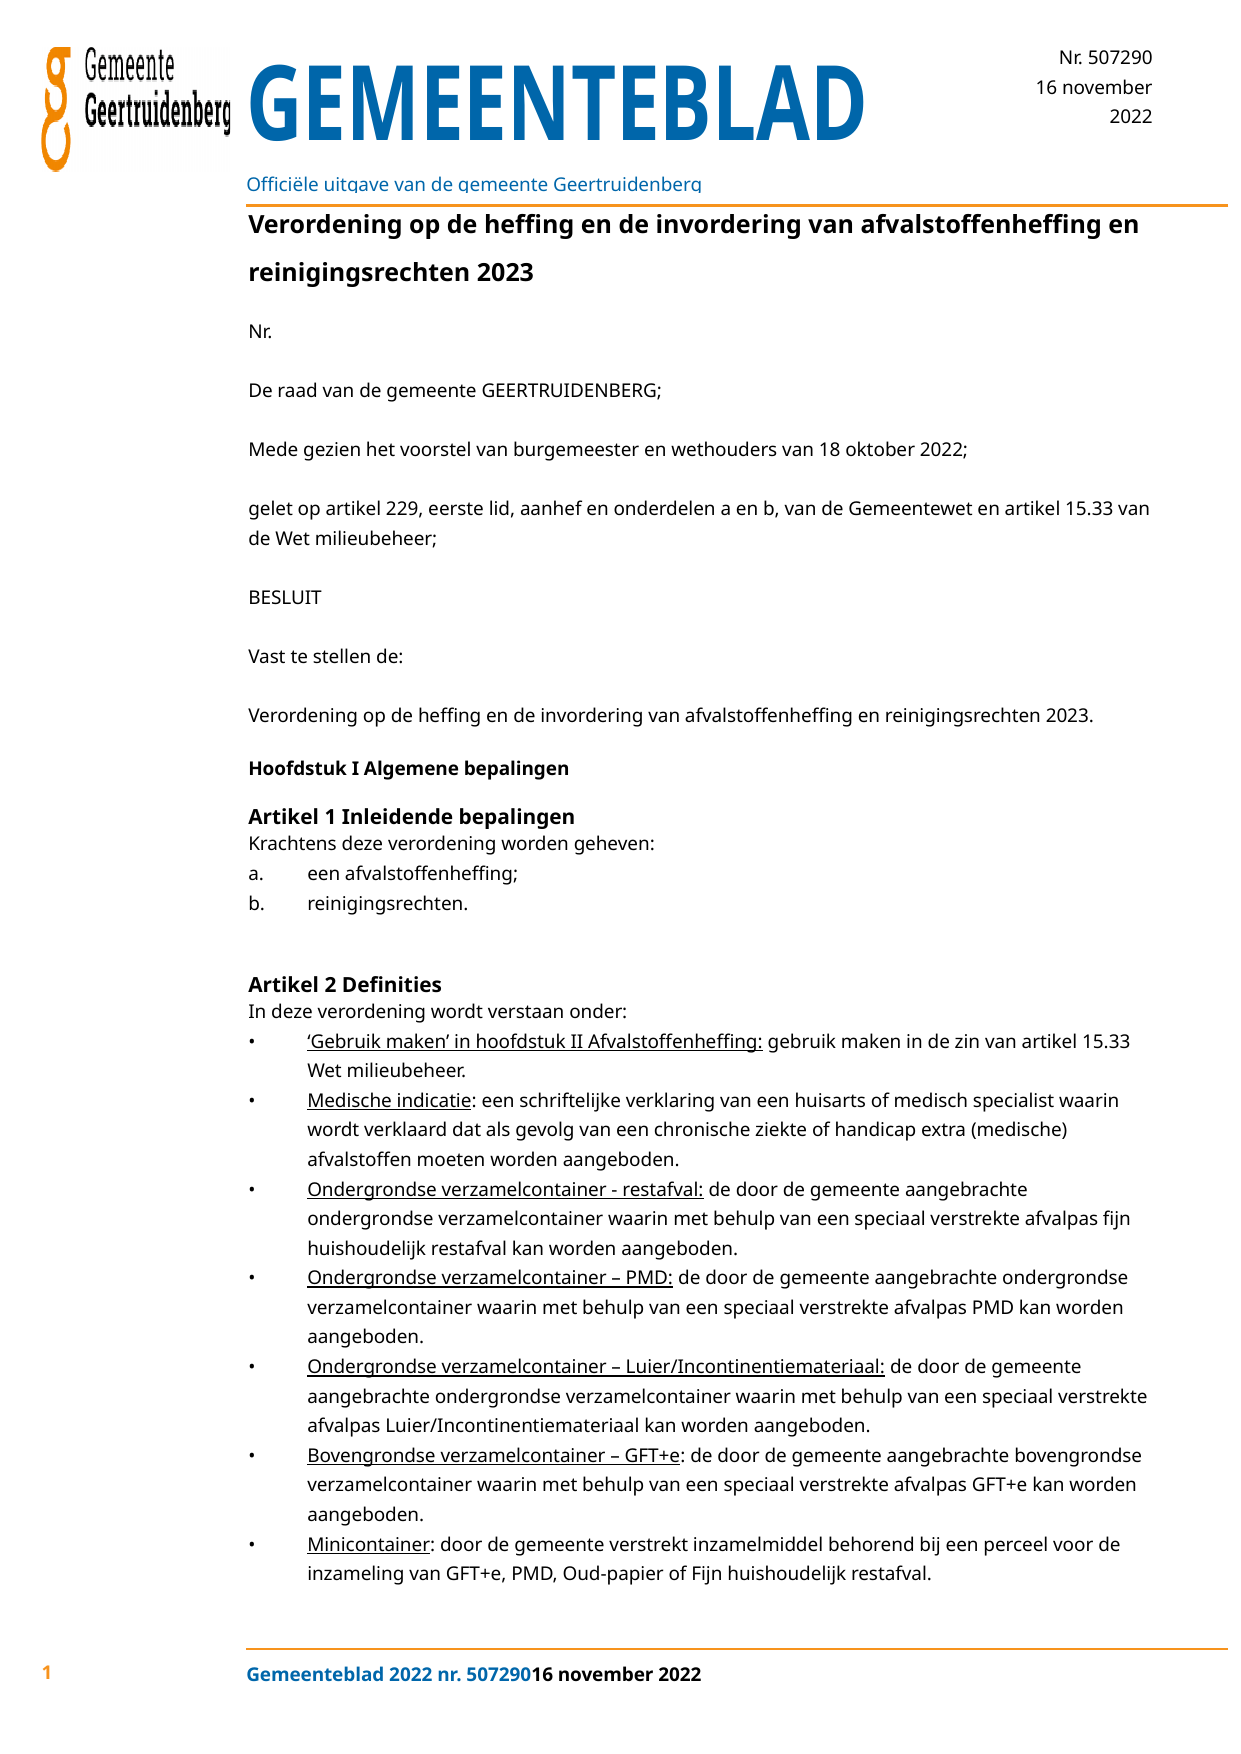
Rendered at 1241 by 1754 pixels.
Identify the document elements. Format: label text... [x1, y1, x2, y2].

text Artikel 1 Inleidende bepalingen [248, 802, 1152, 831]
text In deze verordening wordt verstaan onder: [248, 998, 1152, 1024]
list een afvalstoffenheffing; [248, 860, 1152, 886]
text Krachtens deze verordening worden geheven: [248, 831, 1152, 856]
list Ondergrondse verzamelcontainer - restafval: de door de gemeente aangebrachte ondergrondse verzamelcontainer waarin met behulp van een speciaal verstrekte afvalpas fijn huishoudelijk restafval kan worden aangeboden. [248, 1176, 1152, 1261]
list Minicontainer: door de gemeente verstrekt inzamelmiddel behorend bij een perceel voor de inzameling van GFT+e, PMD, Oud-papier of Fijn huishoudelijk restafval. [248, 1531, 1152, 1586]
text De raad van de gemeente GEERTRUIDENBERG; [248, 377, 1152, 403]
text Verordening op de heffing en de invordering van afvalstoffenheffing en reinigingsrechten 2023 [248, 207, 1152, 288]
list ‘Gebruik maken’ in hoofdstuk II Afvalstoffenheffing: gebruik maken in de zin van artikel 15.33 Wet milieubeheer. [248, 1028, 1152, 1083]
text BESLUIT [248, 584, 1152, 610]
list reinigingsrechten. [248, 890, 1152, 916]
list Bovengrondse verzamelcontainer – GFT+e: de door de gemeente aangebrachte bovengrondse verzamelcontainer waarin met behulp van een speciaal verstrekte afvalpas GFT+e kan worden aangeboden. [248, 1442, 1152, 1527]
text Verordening op de heffing en de invordering van afvalstoffenheffing en reinigingsrechten 2023. [248, 702, 1152, 728]
text Vast te stellen de: [248, 643, 1152, 669]
text Nr. [248, 318, 1152, 344]
picture [41, 47, 231, 172]
text gelet op artikel 229, eerste lid, aanhef en onderdelen a en b, van de Gemeentewet en artikel 15.33 van de Wet milieubeheer; [248, 495, 1152, 551]
list Ondergrondse verzamelcontainer – PMD: de door de gemeente aangebrachte ondergrondse verzamelcontainer waarin met behulp van een speciaal verstrekte afvalpas PMD kan worden aangeboden. [248, 1264, 1152, 1349]
text Artikel 2 Definities [248, 970, 1152, 998]
text Mede gezien het voorstel van burgemeester en wethouders van 18 oktober 2022; [248, 436, 1152, 462]
text Hoofdstuk I Algemene bepalingen [248, 753, 1152, 781]
list Medische indicatie: een schriftelijke verklaring van een huisarts of medisch specialist waarin wordt verklaard dat als gevolg van een chronische ziekte of handicap extra (medische) afvalstoffen moeten worden aangeboden. [248, 1087, 1152, 1172]
list Ondergrondse verzamelcontainer – Luier/Incontinentiemateriaal: de door de gemeente aangebrachte ondergrondse verzamelcontainer waarin met behulp van een speciaal verstrekte afvalpas Luier/Incontinentiemateriaal kan worden aangeboden. [248, 1353, 1152, 1438]
